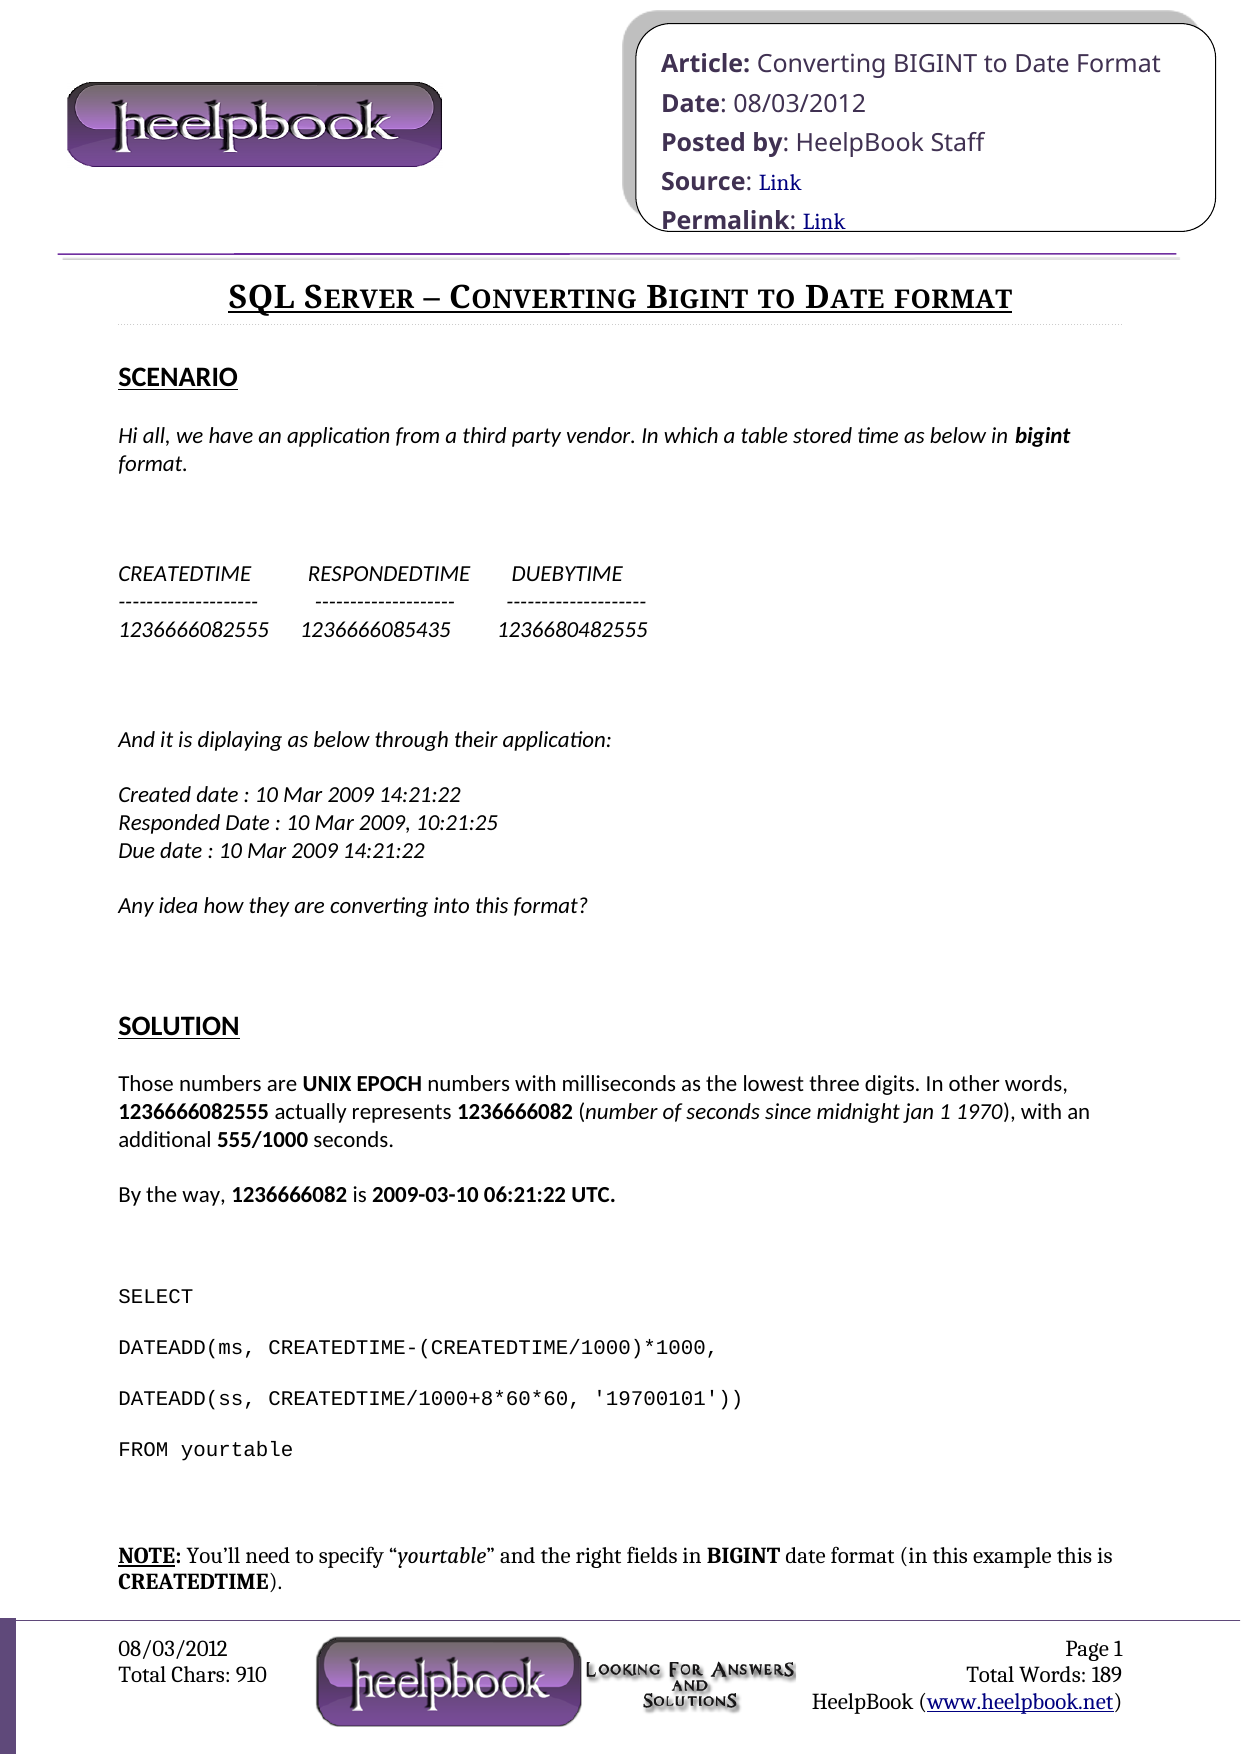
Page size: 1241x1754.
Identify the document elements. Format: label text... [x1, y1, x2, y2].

text Hi all, we have an application from a third party vendor. In which a table stored time as below in bigint format. [118, 421, 1122, 477]
text NOTE: You’ll need to specify “yourtable” and the right fields in BIGINT date format (in this example this is CREATEDTIME). [118, 1543, 1122, 1596]
text FROM yourtable [118, 1439, 1122, 1462]
text SCENARIO [118, 359, 1122, 394]
text DATEADD(ms, CREATEDTIME-(CREATEDTIME/1000)*1000, [118, 1337, 1122, 1361]
text DATEADD(ss, CREATEDTIME/1000+8*60*60, '19700101')) [118, 1388, 1122, 1412]
text Created date : 10 Mar 2009 14:21:22 Responded Date : 10 Mar 2009, 10:21:25 Due date : 10 Mar 2009 14:21:22 [118, 780, 1122, 864]
text SOLUTION [118, 1008, 1122, 1042]
text CREATEDTIME RESPONDEDTIME DUEBYTIME -------------------- -------------------- -------------------- 1236666082555 1236666085435 1236680482555 [118, 559, 1122, 643]
subtitle SQL Server – Converting Bigint to Date format [118, 274, 1122, 325]
text By the way, 1236666082 is 2009-03-10 06:21:22 UTC. [118, 1181, 1122, 1209]
text SELECT [118, 1286, 1122, 1310]
text Those numbers are UNIX EPOCH numbers with milliseconds as the lowest three digits. In other words, 1236666082555 actually represents 1236666082 (number of seconds since midnight jan 1 1970), with an additional 555/1000 seconds. [118, 1069, 1122, 1153]
text And it is diplaying as below through their application: [118, 725, 1122, 753]
text Any idea how they are converting into this format? [118, 891, 1122, 919]
